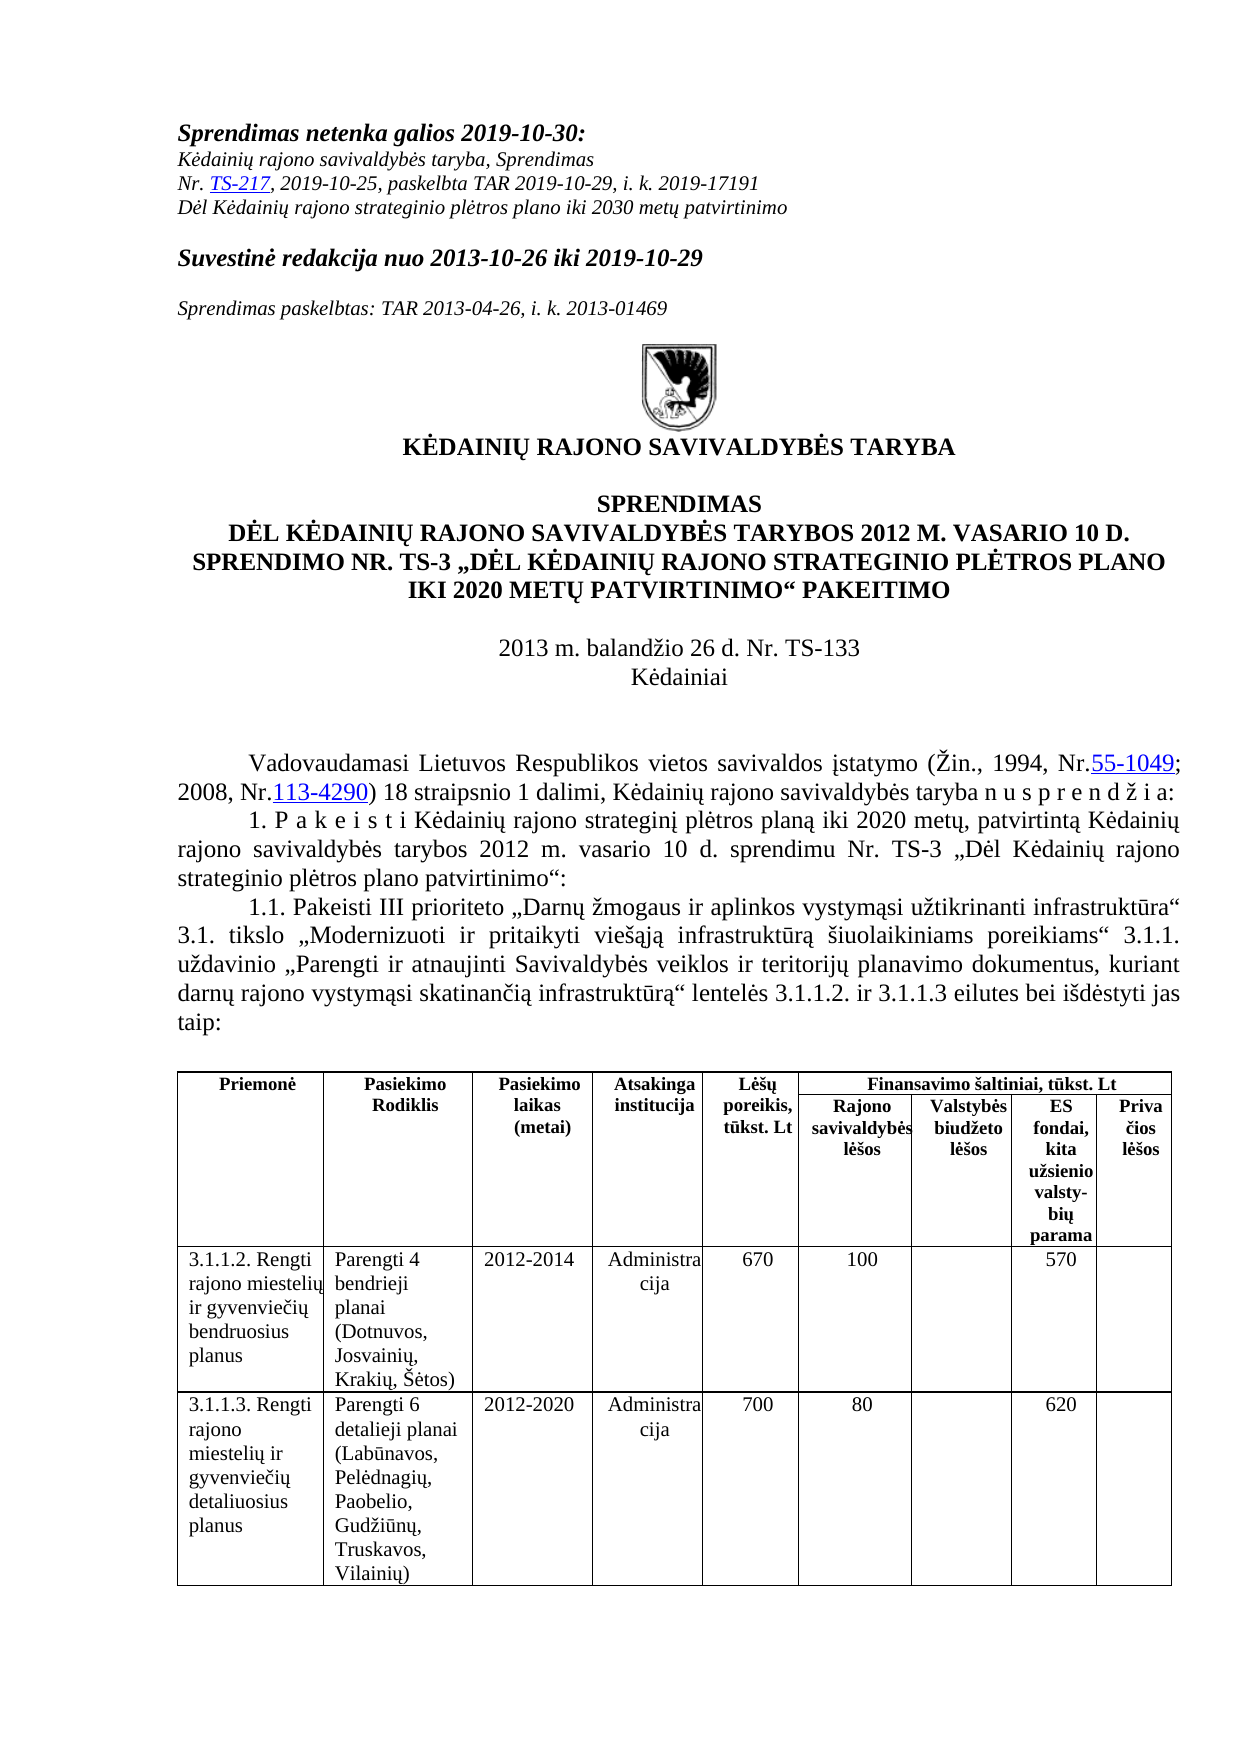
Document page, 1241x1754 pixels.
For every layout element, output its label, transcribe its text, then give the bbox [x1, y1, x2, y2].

table_cell Valstybės biudžeto lėšos [912, 1095, 1011, 1246]
text Suvestinė redakcija nuo 2013-10-26 iki 2019-10-29 [177, 243, 1181, 272]
table_header Lėšų poreikis, tūkst. Lt [703, 1073, 798, 1246]
text Dėl Kėdainių rajono strateginio plėtros plano iki 2030 metų patvirtinimo [177, 195, 1181, 219]
table_cell Priva čios lėšos [1097, 1095, 1171, 1246]
table_cell Administra cija [593, 1393, 702, 1585]
table_cell 2012-2014 [473, 1247, 592, 1391]
table_header Pasiekimo Rodiklis [324, 1073, 472, 1246]
table_header Atsakinga institucija [593, 1073, 702, 1246]
table_cell 3.1.1.2. Rengti rajono miestelių ir gyvenviečių bendruosius planus [178, 1247, 323, 1391]
text 1. P a k e i s t i Kėdainių rajono strateginį plėtros planą iki 2020 metų, patvirtintą Kėdainių rajono savivaldybės tarybos 2012 m. vasario 10 d. sprendimu Nr. TS-3 „Dėl Kėdainių rajono strateginio plėtros plano patvirtinimo“: [177, 805, 1181, 892]
text Sprendimas netenka galios 2019-10-30: [177, 118, 1181, 147]
table_cell 570 [1012, 1247, 1096, 1391]
table_header Finansavimo šaltiniai, tūkst. Lt [799, 1073, 1171, 1094]
text Kėdainiai [177, 662, 1181, 690]
table_cell [1097, 1247, 1171, 1391]
table_cell Administra cija [593, 1247, 702, 1391]
text 1.1. Pakeisti III prioriteto „Darnų žmogaus ir aplinkos vystymąsi užtikrinanti infrastruktūra“ 3.1. tikslo „Modernizuoti ir pritaikyti viešąją infrastruktūrą šiuolaikiniams poreikiams“ 3.1.1. uždavinio „Parengti ir atnaujinti Savivaldybės veiklos ir teritorijų planavimo dokumentus, kuriant darnų rajono vystymąsi skatinančią infrastruktūrą“ lentelės 3.1.1.2. ir 3.1.1.3 eilutes bei išdėstyti jas taip: [177, 892, 1181, 1035]
table_cell 100 [799, 1247, 911, 1391]
text Kėdainių rajono savivaldybės taryba, Sprendimas [177, 147, 1181, 171]
text DĖL KĖDAINIŲ RAJONO SAVIVALDYBĖS TARYBOS 2012 M. VASARIO 10 D. SPRENDIMO NR. TS-3 „DĖL KĖDAINIŲ RAJONO STRATEGINIO PLĖTROS PLANO IKI 2020 METŲ PATVIRTINIMO“ PAKEITIMO [177, 518, 1181, 604]
table_cell [1097, 1393, 1171, 1585]
text Nr. TS-217, 2019-10-25, paskelbta TAR 2019-10-29, i. k. 2019-17191 [177, 171, 1181, 195]
table_cell ES fondai, kita užsienio valsty- bių parama [1012, 1095, 1096, 1246]
table_cell 2012-2020 [473, 1393, 592, 1585]
text SPRENDIMAS [177, 489, 1181, 518]
table_cell [912, 1393, 1011, 1585]
table_header Priemonė [178, 1073, 323, 1246]
text KĖDAINIŲ RAJONO SAVIVALDYBĖS TARYBA [177, 432, 1181, 460]
table_cell Parengti 6 detalieji planai (Labūnavos, Pelėdnagių, Paobelio, Gudžiūnų, Truskavos, Vilainių) [324, 1393, 472, 1585]
table_cell 3.1.1.3. Rengti rajono miestelių ir gyvenviečių detaliuosius planus [178, 1393, 323, 1585]
text Sprendimas paskelbtas: TAR 2013-04-26, i. k. 2013-01469 [177, 296, 1181, 320]
table_cell 620 [1012, 1393, 1096, 1585]
table_cell 700 [703, 1393, 798, 1585]
table_cell Parengti 4 bendrieji planai (Dotnuvos, Josvainių, Krakių, Šėtos) [324, 1247, 472, 1391]
table_header Pasiekimo laikas (metai) [473, 1073, 592, 1246]
table_cell [912, 1247, 1011, 1391]
text Vadovaudamasi Lietuvos Respublikos vietos savivaldos įstatymo (Žin., 1994, Nr.55-1049; 2008, Nr.113-4290) 18 straipsnio 1 dalimi, Kėdainių rajono savivaldybės taryba n u s p r e n d ž i a: [177, 748, 1181, 805]
text 2013 m. balandžio 26 d. Nr. TS-133 [177, 633, 1181, 662]
table_cell 80 [799, 1393, 911, 1585]
table_cell Rajono savivaldybės lėšos [799, 1095, 911, 1246]
table_cell 670 [703, 1247, 798, 1391]
